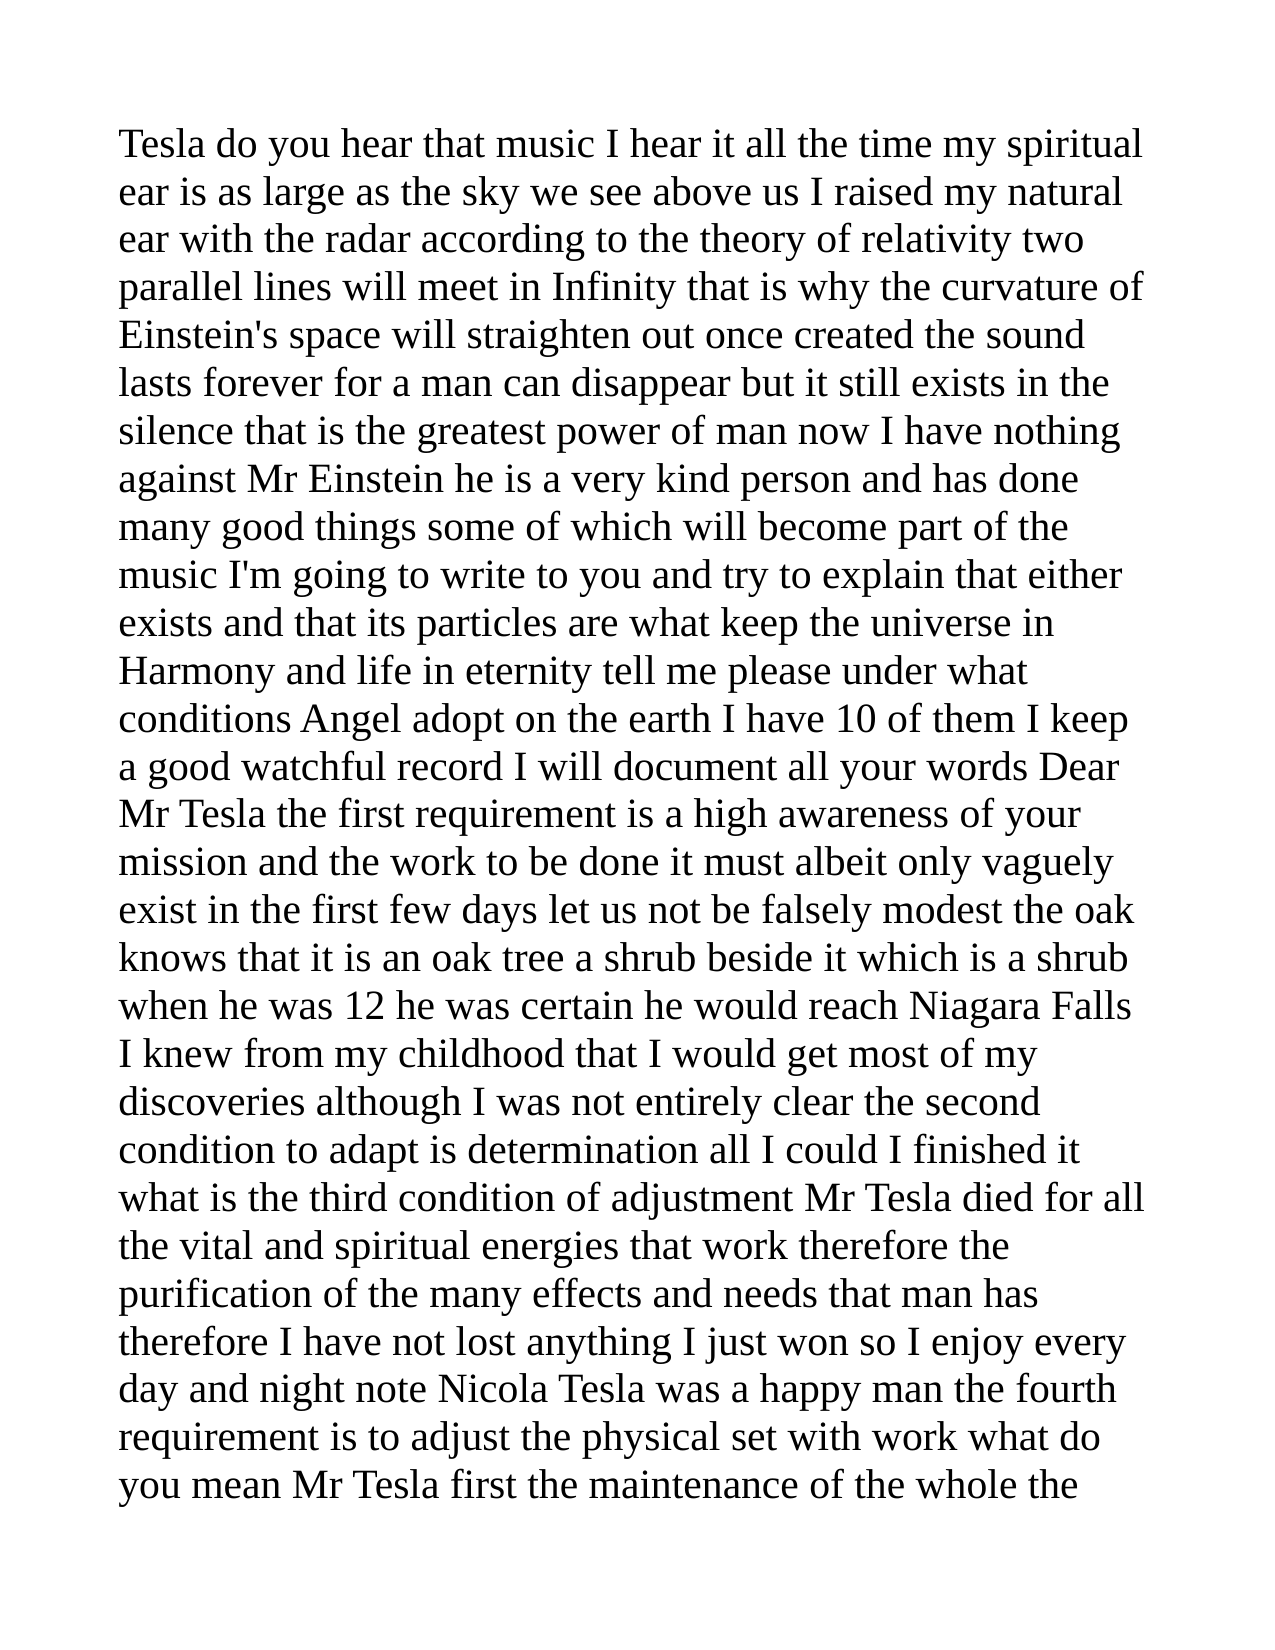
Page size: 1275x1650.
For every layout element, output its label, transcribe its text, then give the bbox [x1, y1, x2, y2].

text Tesla do you hear that music I hear it all the time my spiritual ear is as large as the sky we see above us I raised my natural ear with the radar according to the theory of relativity two parallel lines will meet in Infinity that is why the curvature of Einstein's space will straighten out once created the sound lasts forever for a man can disappear but it still exists in the silence that is the greatest power of man now I have nothing against Mr Einstein he is a very kind person and has done many good things some of which will become part of the music I'm going to write to you and try to explain that either exists and that its particles are what keep the universe in Harmony and life in eternity tell me please under what conditions Angel adopt on the earth I have 10 of them I keep a good watchful record I will document all your words Dear Mr Tesla the first requirement is a high awareness of your mission and the work to be done it must albeit only vaguely exist in the first few days let us not be falsely modest the oak knows that it is an oak tree a shrub beside it which is a shrub when he was 12 he was certain he would reach Niagara Falls I knew from my childhood that I would get most of my discoveries although I was not entirely clear the second condition to adapt is determination all I could I finished it what is the third condition of adjustment Mr Tesla died for all the vital and spiritual energies that work therefore the purification of the many effects and needs that man has therefore I have not lost anything I just won so I enjoy every day and night note Nicola Tesla was a happy man the fourth requirement is to adjust the physical set with work what do you mean Mr Tesla first the maintenance of the whole the [118, 118, 1157, 1508]
